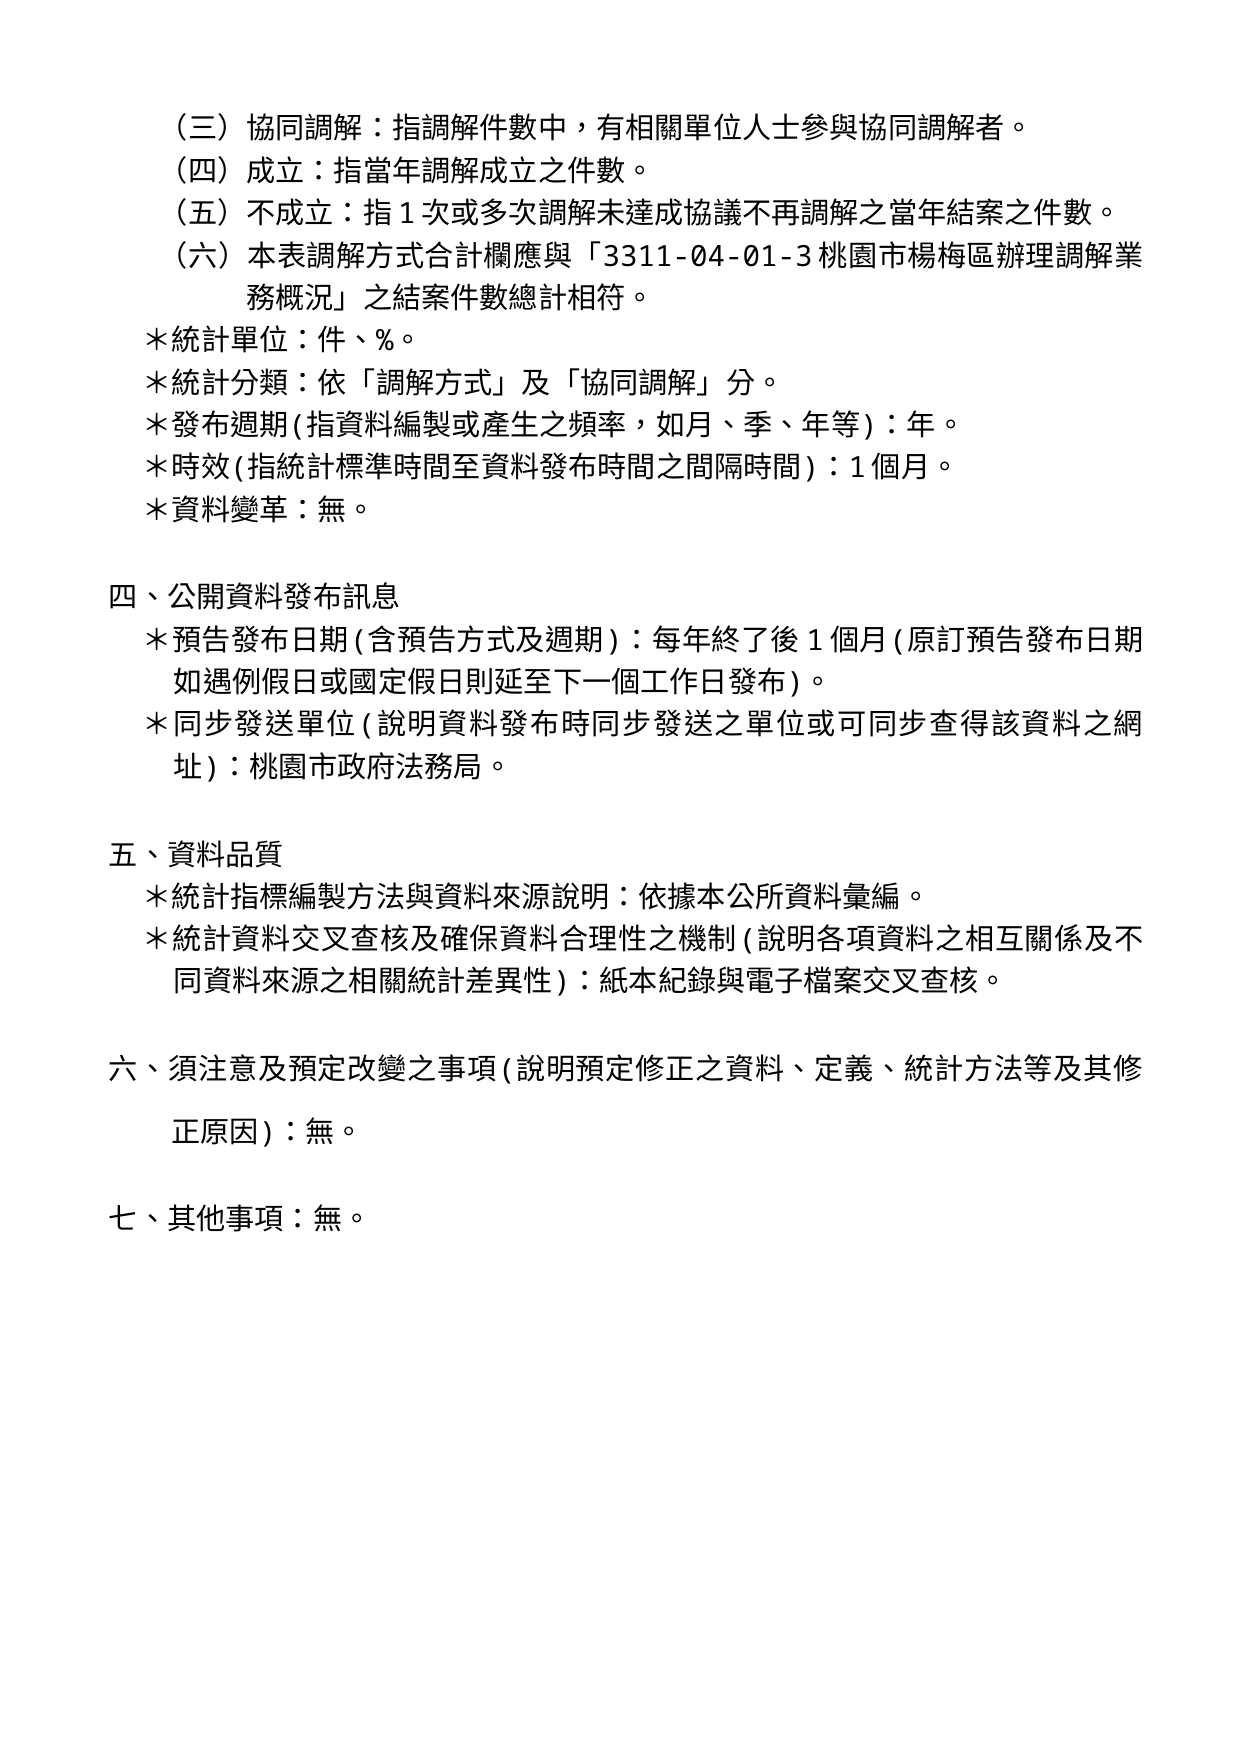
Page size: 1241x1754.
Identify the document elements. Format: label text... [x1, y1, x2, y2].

table_header 統計資料背景說明 資料種類：其他行政統計 資料項目：桃園市楊梅區辦理調解方式概況 一、發布及編製機關單位 ＊發布機關、單位：桃園市楊梅區公所會計室 ＊編製單位：桃園市楊梅區公所民政課 ＊聯絡電話：(03)4783683#1810 ＊傳真：(03)4854911 ＊電子信箱：10059214@mail.tycg.gov.tw 二、發布形式 ＊口頭： ( )記者會或說明會 ＊書面： ( )新聞稿 ( )報表 ( )書刊，刊名： ＊電子媒體： ( )線上書刊及資料庫， 網址： ( )磁片 ( )光碟片 (√)其他 Open Document File (odf)、Portable Document Format (pdf) 或Excel檔案。 三、資料範圍、週期及時效 ＊統計地區範圍及對象：凡本區轄內依據鄉鎮市調解條例之執行案件經辦理結案者，均為統計對象。 ＊統計標準時間：以當年1月至12月之事實為準。 ＊統計項目定義： （一）委員集體開會調解：責任區3人以上為主體之調解案件為委員集體開會調解案件。 （二）委員獨任調解：係指責任區1人為主體進行之調解，惟依法須有女性委員或主席參與者，仍以委員獨任調解計算之。 （三）協同調解：指調解件數中，有相關單位人士參與協同調解者。 （四）成立：指當年調解成立之件數。 （五）不成立：指1次或多次調解未達成協議不再調解之當年結案之件數。 （六）本表調解方式合計欄應與「3311-04-01-3桃園市楊梅區辦理調解業務概況」之結案件數總計相符。 ＊統計單位：件、%。 ＊統計分類：依「調解方式」及「協同調解」分。 ＊發布週期(指資料編製或產生之頻率，如月、季、年等)：年。 ＊時效(指統計標準時間至資料發布時間之間隔時間)：1個月。 ＊資料變革：無。 四、公開資料發布訊息 ＊預告發布日期(含預告方式及週期)：每年終了後1個月(原訂預告發布日期如遇例假日或國定假日則延至下一個工作日發布)。 ＊同步發送單位(說明資料發布時同步發送之單位或可同步查得該資料之網址)：桃園市政府法務局。 五、資料品質 ＊統計指標編製方法與資料來源說明：依據本公所資料彙編。 ＊統計資料交叉查核及確保資料合理性之機制(說明各項資料之相互關係及不同資料來源之相關統計差異性)：紙本紀錄與電子檔案交叉查核。 六、須注意及預定改變之事項(說明預定修正之資料、定義、統計方法等及其修正原因)：無。 七、其他事項：無。 [98, 105, 1155, 1238]
